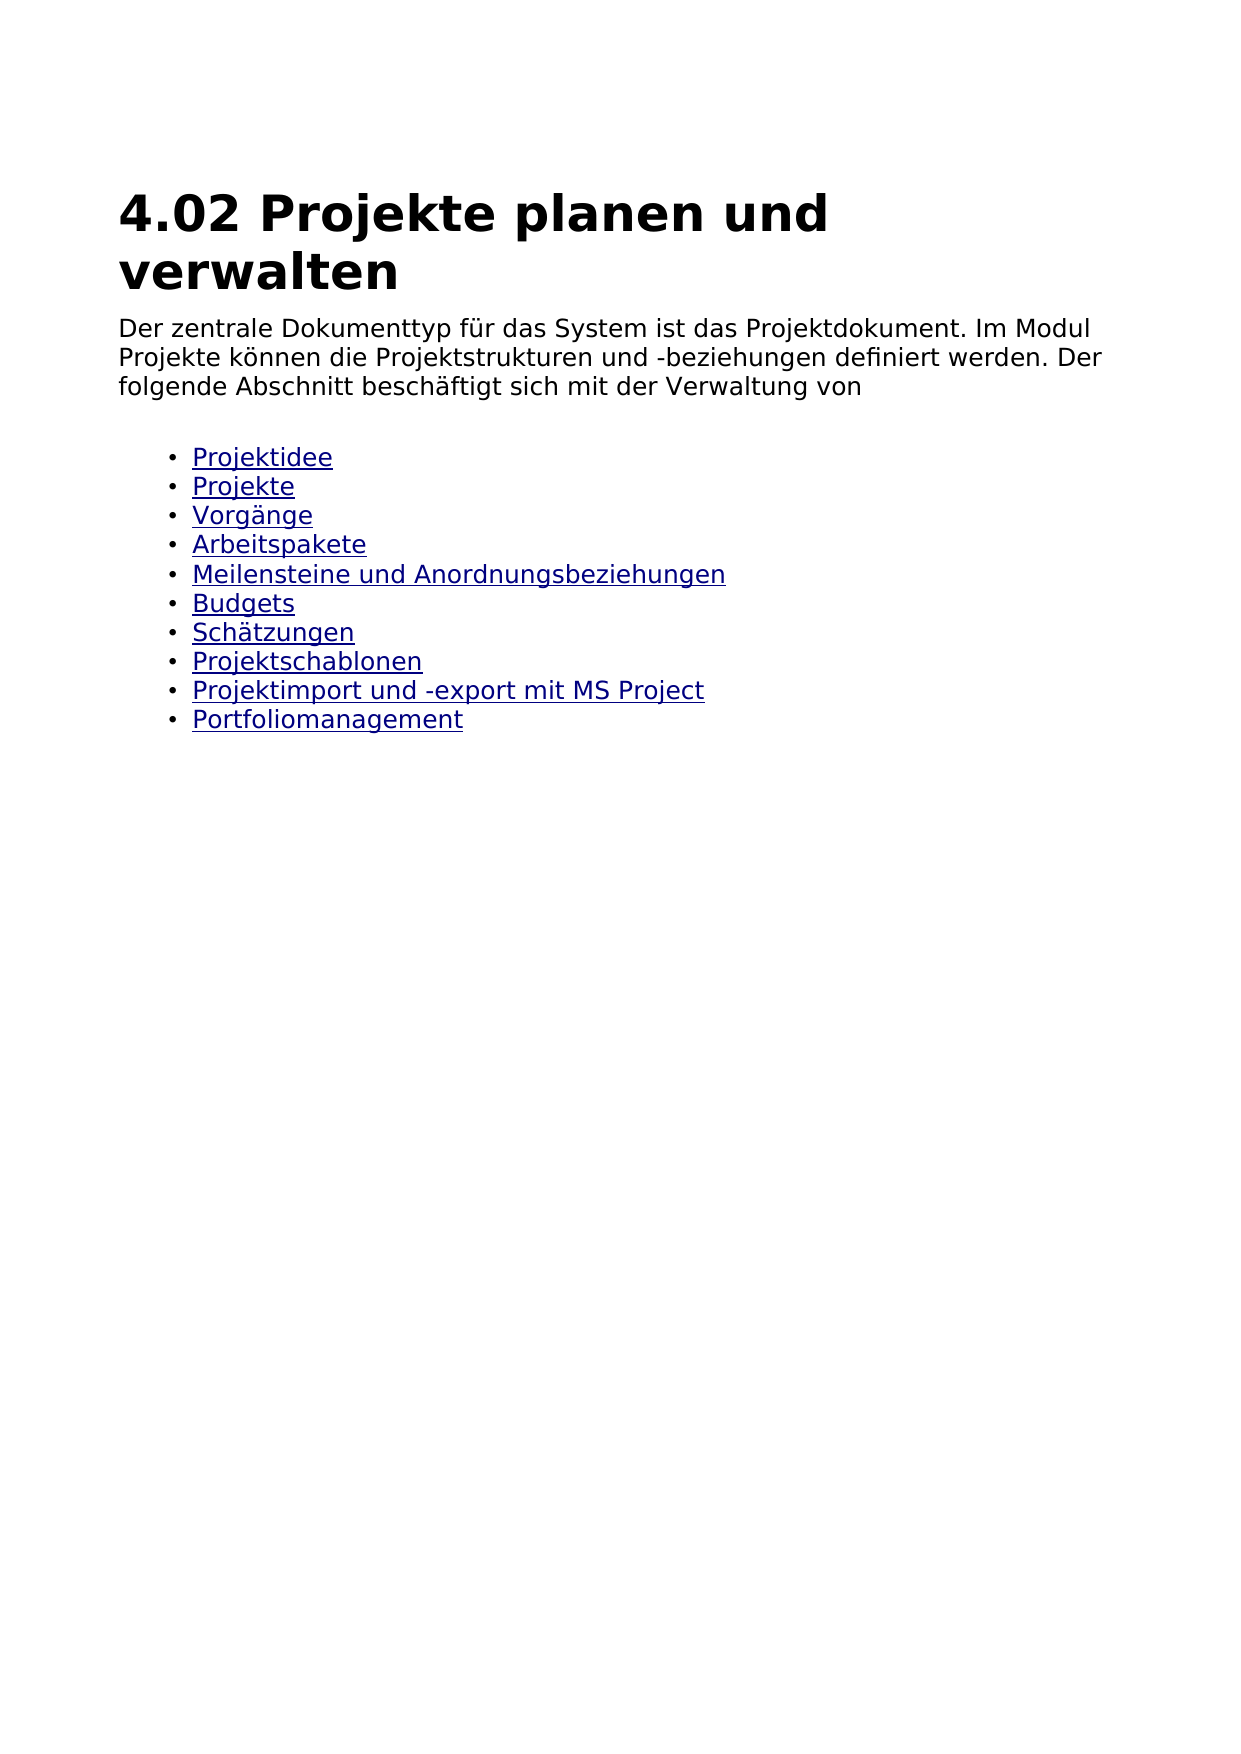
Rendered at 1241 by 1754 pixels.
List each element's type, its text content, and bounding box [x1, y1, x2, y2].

list Arbeitspakete [177, 531, 1122, 560]
list Budgets [177, 589, 1122, 618]
list Vorgänge [177, 502, 1122, 531]
list Projektidee [177, 443, 1122, 472]
list Meilensteine und Anordnungsbeziehungen [177, 560, 1122, 589]
list Projektimport und -export mit MS Project [177, 677, 1122, 706]
subtitle 4.02 Projekte planen und verwalten [118, 185, 1122, 301]
list Schätzungen [177, 618, 1122, 647]
list Projekte [177, 472, 1122, 502]
list Projektschablonen [177, 647, 1122, 677]
list Portfoliomanagement [177, 706, 1122, 735]
text Der zentrale Dokumenttyp für das System ist das Projektdokument. Im Modul Projekte können die Projektstrukturen und -beziehungen definiert werden. Der folgende Abschnitt beschäftigt sich mit der Verwaltung von [118, 314, 1122, 401]
